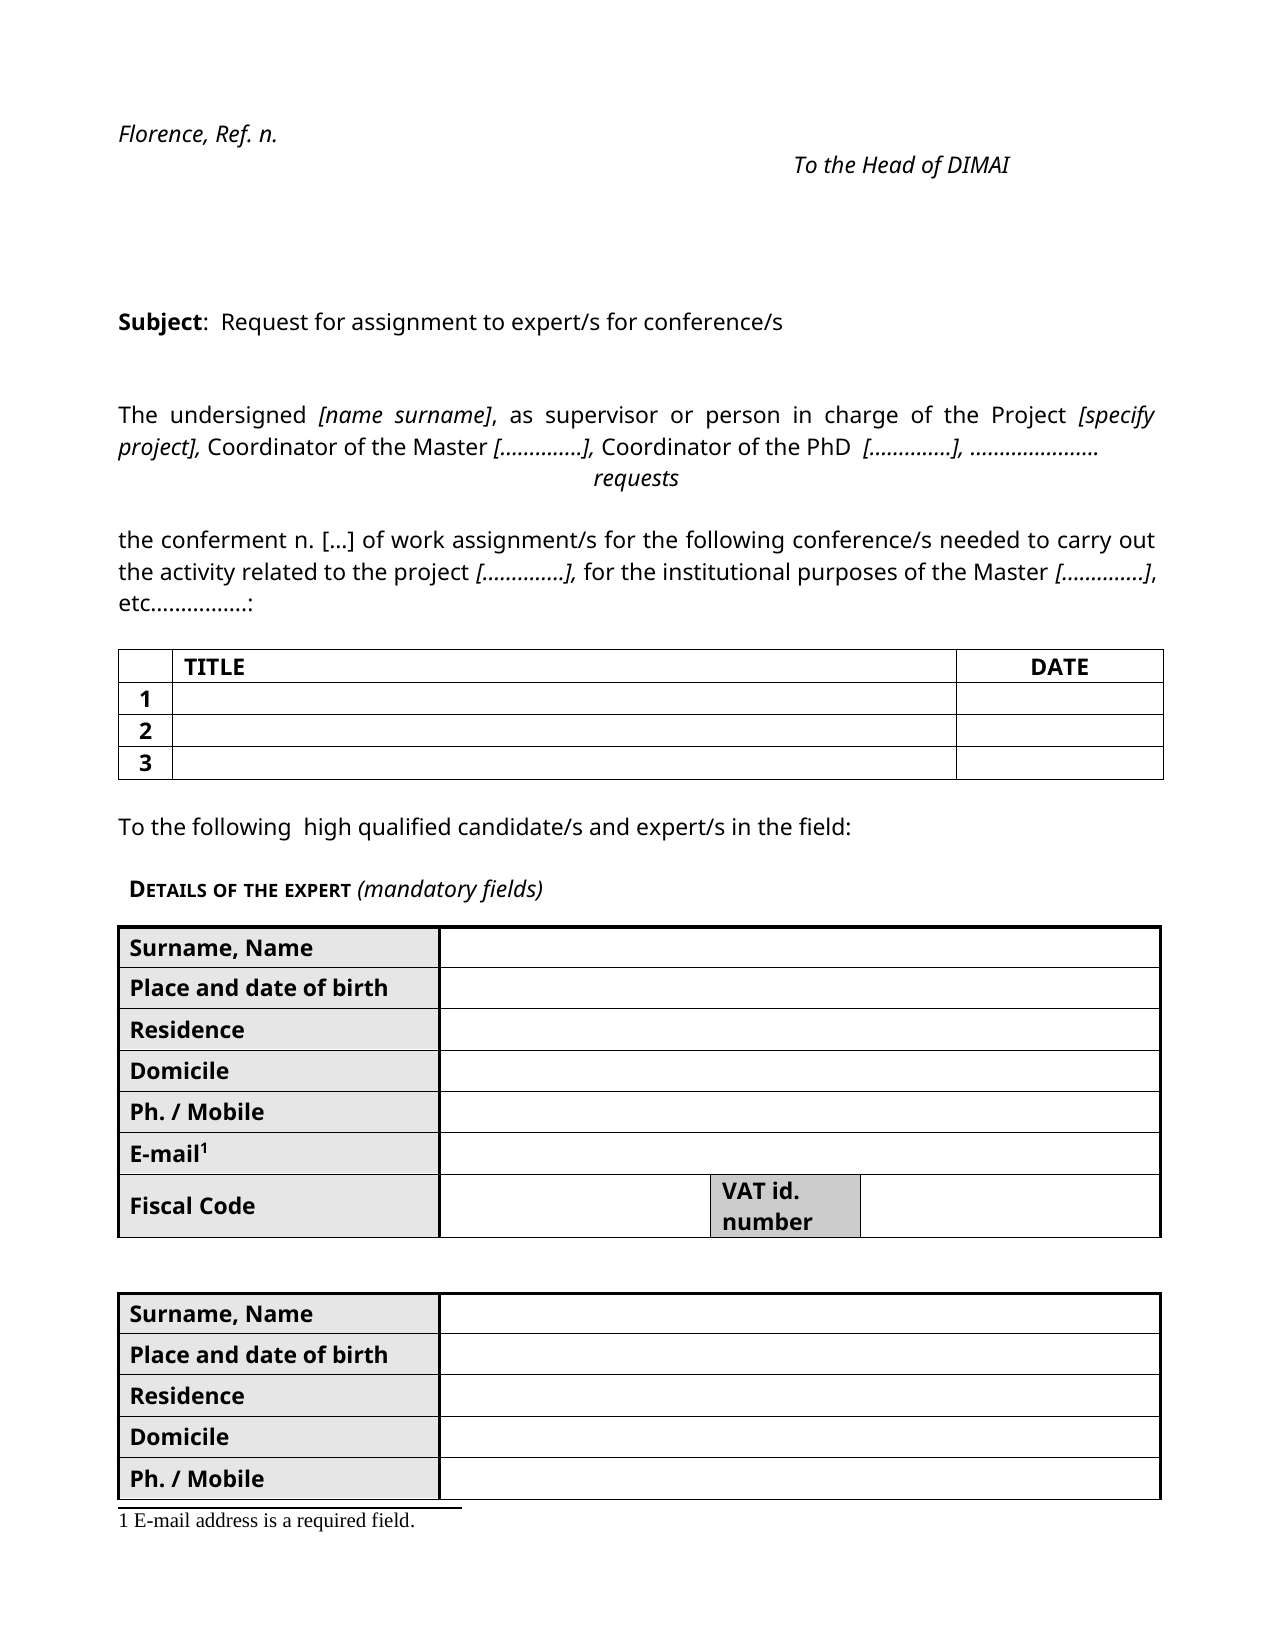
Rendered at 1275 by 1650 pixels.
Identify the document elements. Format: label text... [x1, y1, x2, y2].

table_header [441, 1295, 1159, 1333]
table_header Surname, Name [120, 1295, 438, 1333]
table_cell [441, 1334, 1159, 1374]
table_cell Residence [120, 1009, 438, 1049]
table_cell [441, 1051, 1159, 1091]
table_cell [441, 1458, 1159, 1498]
table_cell Domicile [120, 1417, 438, 1457]
table_cell [173, 683, 956, 714]
table_cell [441, 1092, 1159, 1132]
table_header TITLE [173, 650, 956, 682]
table_cell Domicile [120, 1051, 438, 1091]
text requests [118, 462, 1157, 493]
table_cell Ph. / Mobile [120, 1092, 438, 1132]
table_cell Place and date of birth [120, 1334, 438, 1374]
table_cell [441, 1375, 1159, 1416]
table_cell [957, 747, 1163, 778]
table_cell [441, 968, 1159, 1008]
table_cell E-mail [120, 1133, 438, 1173]
table_cell [861, 1175, 1159, 1237]
table_cell 3 [119, 747, 172, 778]
table_cell Place and date of birth [120, 968, 438, 1008]
table_cell Residence [120, 1375, 438, 1416]
text the conferment n. […] of work assignment/s for the following conference/s needed to carry out the activity related to the project […………..], for the institutional purposes of the Master […………..], etc…………….: [118, 524, 1157, 618]
table_cell [441, 1133, 1159, 1173]
table_header Surname, Name [120, 929, 438, 967]
table_cell 2 [119, 715, 172, 746]
table_cell Ph. / Mobile [120, 1458, 438, 1498]
table_cell [173, 715, 956, 746]
table_header DATE [957, 650, 1163, 682]
table_cell 1 [119, 683, 172, 714]
table_cell [957, 683, 1163, 714]
table_cell [957, 715, 1163, 746]
table_cell Fiscal Code [120, 1175, 438, 1237]
text Florence, Ref. n. [118, 118, 1157, 149]
table_header [441, 929, 1159, 967]
text The undersigned [name surname], as supervisor or person in charge of the Project [specify project], Coordinator of the Master […………..], Coordinator of the PhD […………..], …………………. [118, 399, 1157, 462]
table_cell [441, 1175, 710, 1237]
text Details of the expert (mandatory fields) [128, 873, 1157, 904]
text Subject: Request for assignment to expert/s for conference/s [118, 306, 1157, 337]
table_cell [441, 1009, 1159, 1049]
text To the Head of DIMAI [118, 149, 1157, 181]
text To the following high qualified candidate/s and expert/s in the field: [118, 811, 1157, 842]
table_cell [441, 1417, 1159, 1457]
table_cell [173, 747, 956, 778]
table_cell VAT id. number [711, 1175, 860, 1237]
table_header [119, 650, 172, 682]
